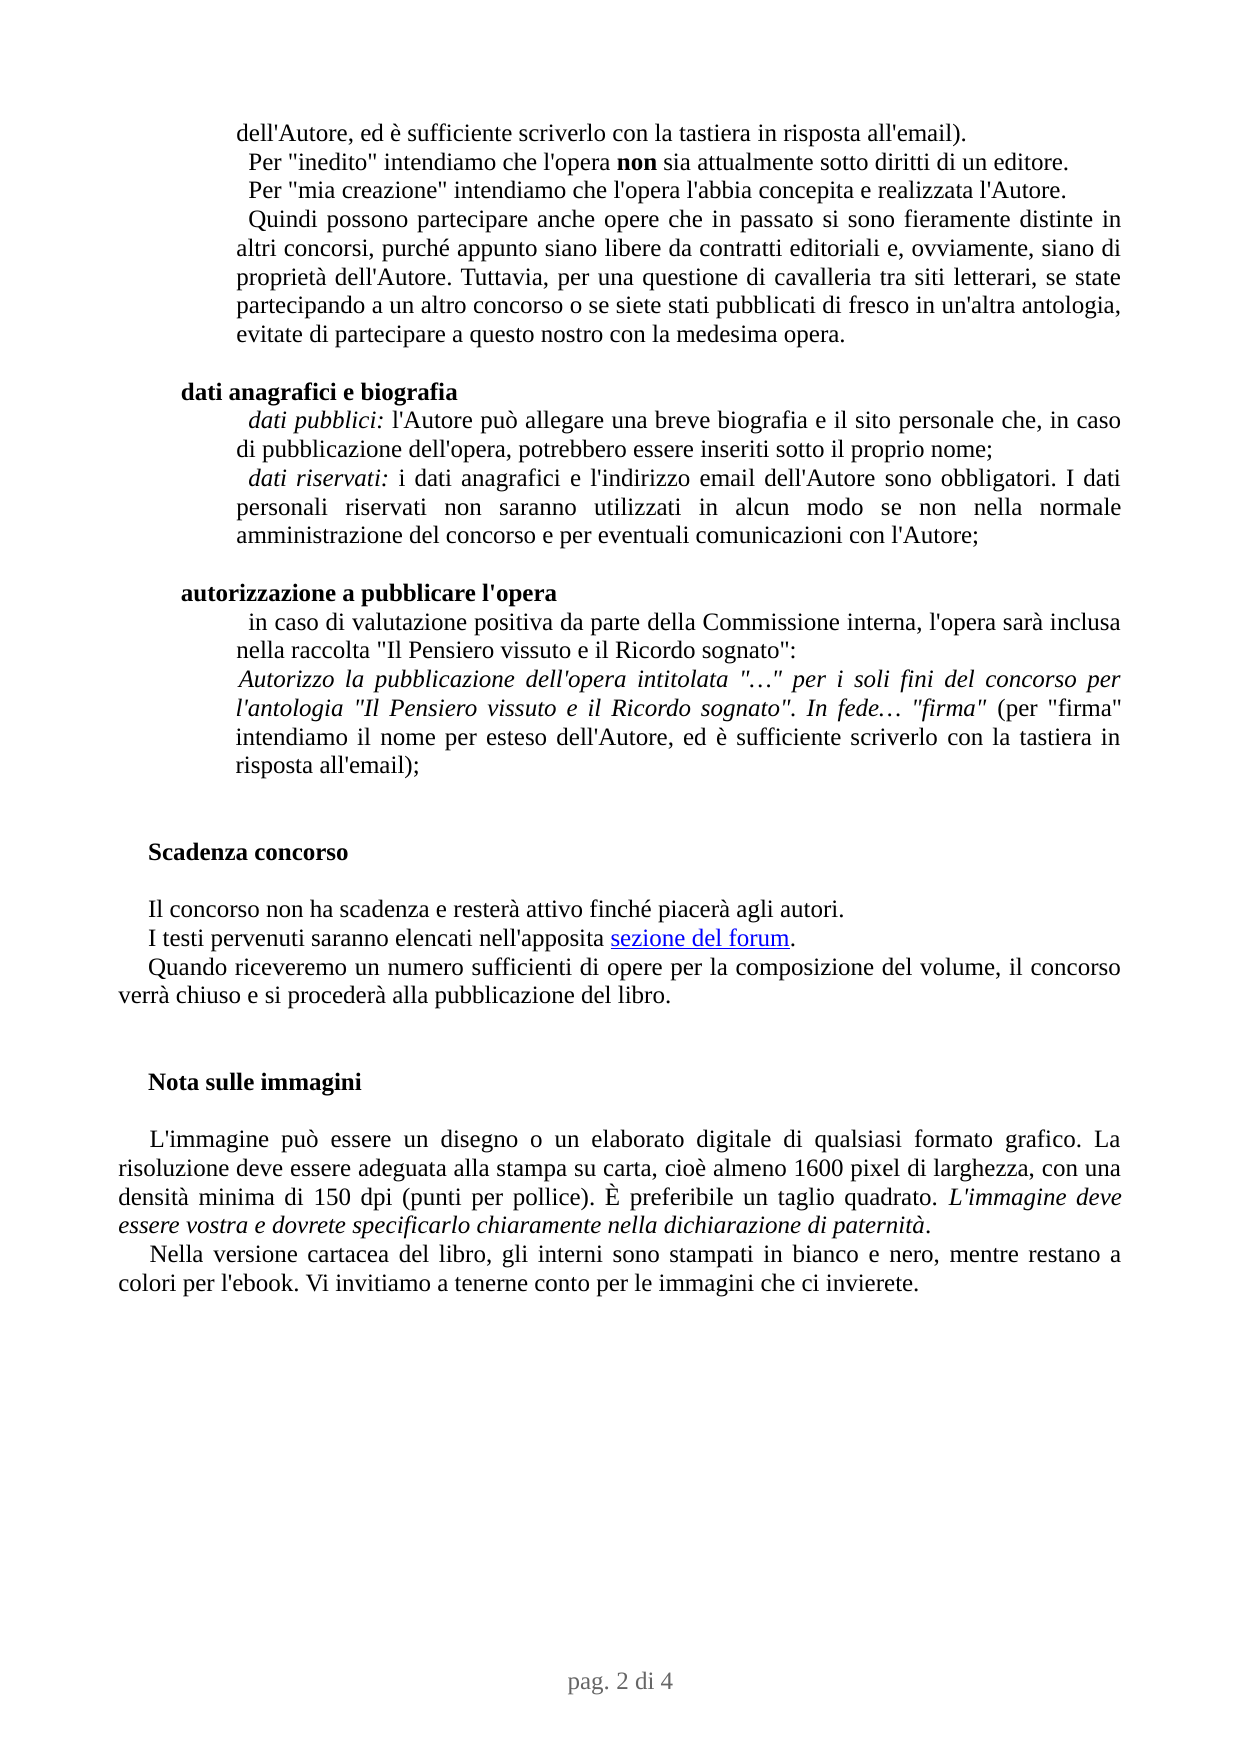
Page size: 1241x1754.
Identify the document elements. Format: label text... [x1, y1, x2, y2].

text Nella versione cartacea del libro, gli interni sono stampati in bianco e nero, mentre restano a colori per l'ebook. Vi invitiamo a tenerne conto per le immagini che ci invierete. [118, 1239, 1122, 1297]
text Scadenza concorso [118, 837, 1122, 866]
text in caso di valutazione positiva da parte della Commissione interna, l'opera sarà inclusa nella raccolta "Il Pensiero vissuto e il Ricordo sognato": [236, 607, 1122, 664]
text Il concorso non ha scadenza e resterà attivo finché piacerà agli autori. [118, 894, 1122, 923]
text Per "inedito" intendiamo che l'opera non sia attualmente sotto diritti di un editore. [236, 147, 1122, 176]
text Per "mia creazione" intendiamo che l'opera l'abbia concepita e realizzata l'Autore. [236, 176, 1122, 204]
text dati anagrafici e biografia [181, 377, 1122, 406]
text L'immagine può essere un disegno o un elaborato digitale di qualsiasi formato grafico. La risoluzione deve essere adeguata alla stampa su carta, cioè almeno 1600 pixel di larghezza, con una densità minima di 150 dpi (punti per pollice). È preferibile un taglio quadrato. L'immagine deve essere vostra e dovrete specificarlo chiaramente nella dichiarazione di paternità. [118, 1124, 1122, 1239]
text Nota sulle immagini [118, 1067, 1122, 1096]
text dati pubblici: l'Autore può allegare una breve biografia e il sito personale che, in caso di pubblicazione dell'opera, potrebbero essere inseriti sotto il proprio nome; [236, 406, 1122, 463]
text Autorizzo la pubblicazione dell'opera intitolata "…" per i soli fini del concorso per l'antologia "Il Pensiero vissuto e il Ricordo sognato". In fede… "firma" (per "firma" intendiamo il nome per esteso dell'Autore, ed è sufficiente scriverlo con la tastiera in risposta all'email); [235, 664, 1122, 779]
text dati riservati: i dati anagrafici e l'indirizzo email dell'Autore sono obbligatori. I dati personali riservati non saranno utilizzati in alcun modo se non nella normale amministrazione del concorso e per eventuali comunicazioni con l'Autore; [236, 463, 1122, 549]
text I testi pervenuti saranno elencati nell'apposita sezione del forum. [118, 923, 1122, 952]
text autorizzazione a pubblicare l'opera [181, 578, 1122, 607]
text Quando riceveremo un numero sufficienti di opere per la composizione del volume, il concorso verrà chiuso e si procederà alla pubblicazione del libro. [118, 952, 1122, 1009]
text Quindi possono partecipare anche opere che in passato si sono fieramente distinte in altri concorsi, purché appunto siano libere da contratti editoriali e, ovviamente, siano di proprietà dell'Autore. Tuttavia, per una questione di cavalleria tra siti letterari, se state partecipando a un altro concorso o se siete stati pubblicati di fresco in un'altra antologia, evitate di partecipare a questo nostro con la medesima opera. [236, 204, 1122, 348]
text dell'Autore, ed è sufficiente scriverlo con la tastiera in risposta all'email). [236, 118, 1122, 147]
